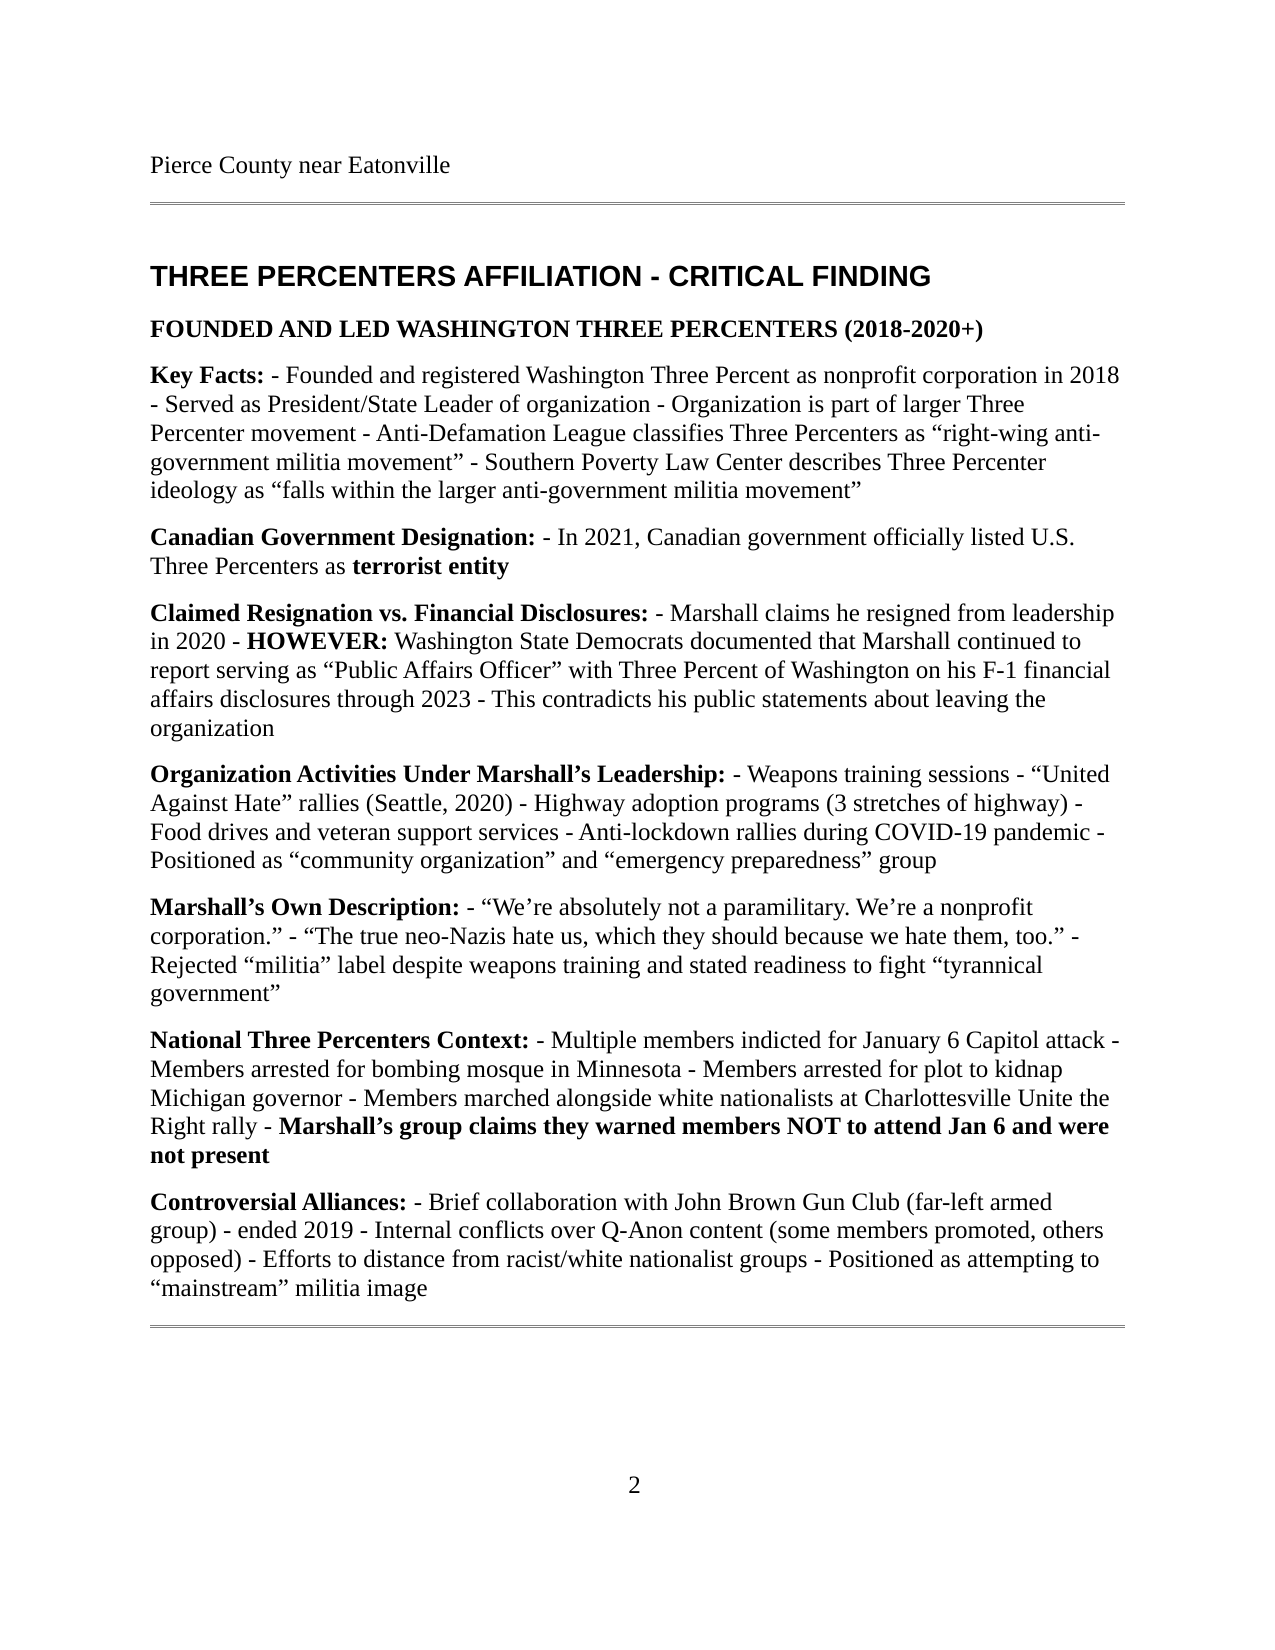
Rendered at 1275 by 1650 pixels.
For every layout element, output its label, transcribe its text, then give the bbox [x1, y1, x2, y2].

text Claimed Resignation vs. Financial Disclosures: - Marshall claims he resigned from leadership in 2020 - HOWEVER: Washington State Democrats documented that Marshall continued to report serving as “Public Affairs Officer” with Three Percent of Washington on his F-1 financial affairs disclosures through 2023 - This contradicts his public statements about leaving the organization [150, 598, 1125, 741]
text Pierce County near Eatonville [150, 150, 1125, 179]
text Key Facts: - Founded and registered Washington Three Percent as nonprofit corporation in 2018 - Served as President/State Leader of organization - Organization is part of larger Three Percenter movement - Anti-Defamation League classifies Three Percenters as “right-wing anti-government militia movement” - Southern Poverty Law Center describes Three Percenter ideology as “falls within the larger anti-government militia movement” [150, 361, 1125, 504]
text Canadian Government Designation: - In 2021, Canadian government officially listed U.S. Three Percenters as terrorist entity [150, 522, 1125, 580]
text National Three Percenters Context: - Multiple members indicted for January 6 Capitol attack - Members arrested for bombing mosque in Minnesota - Members arrested for plot to kidnap Michigan governor - Members marched alongside white nationalists at Charlottesville Unite the Right rally - Marshall’s group claims they warned members NOT to attend Jan 6 and were not present [150, 1025, 1125, 1169]
subtitle THREE PERCENTERS AFFILIATION - CRITICAL FINDING [150, 259, 1125, 292]
text Organization Activities Under Marshall’s Leadership: - Weapons training sessions - “United Against Hate” rallies (Seattle, 2020) - Highway adoption programs (3 stretches of highway) - Food drives and veteran support services - Anti-lockdown rallies during COVID-19 pandemic - Positioned as “community organization” and “emergency preparedness” group [150, 759, 1125, 874]
text Marshall’s Own Description: - “We’re absolutely not a paramilitary. We’re a nonprofit corporation.” - “The true neo-Nazis hate us, which they should because we hate them, too.” - Rejected “militia” label despite weapons training and stated readiness to fight “tyrannical government” [150, 892, 1125, 1007]
text FOUNDED AND LED WASHINGTON THREE PERCENTERS (2018-2020+) [150, 314, 1125, 343]
text Controversial Alliances: - Brief collaboration with John Brown Gun Club (far-left armed group) - ended 2019 - Internal conflicts over Q-Anon content (some members promoted, others opposed) - Efforts to distance from racist/white nationalist groups - Positioned as attempting to “mainstream” militia image [150, 1187, 1125, 1302]
